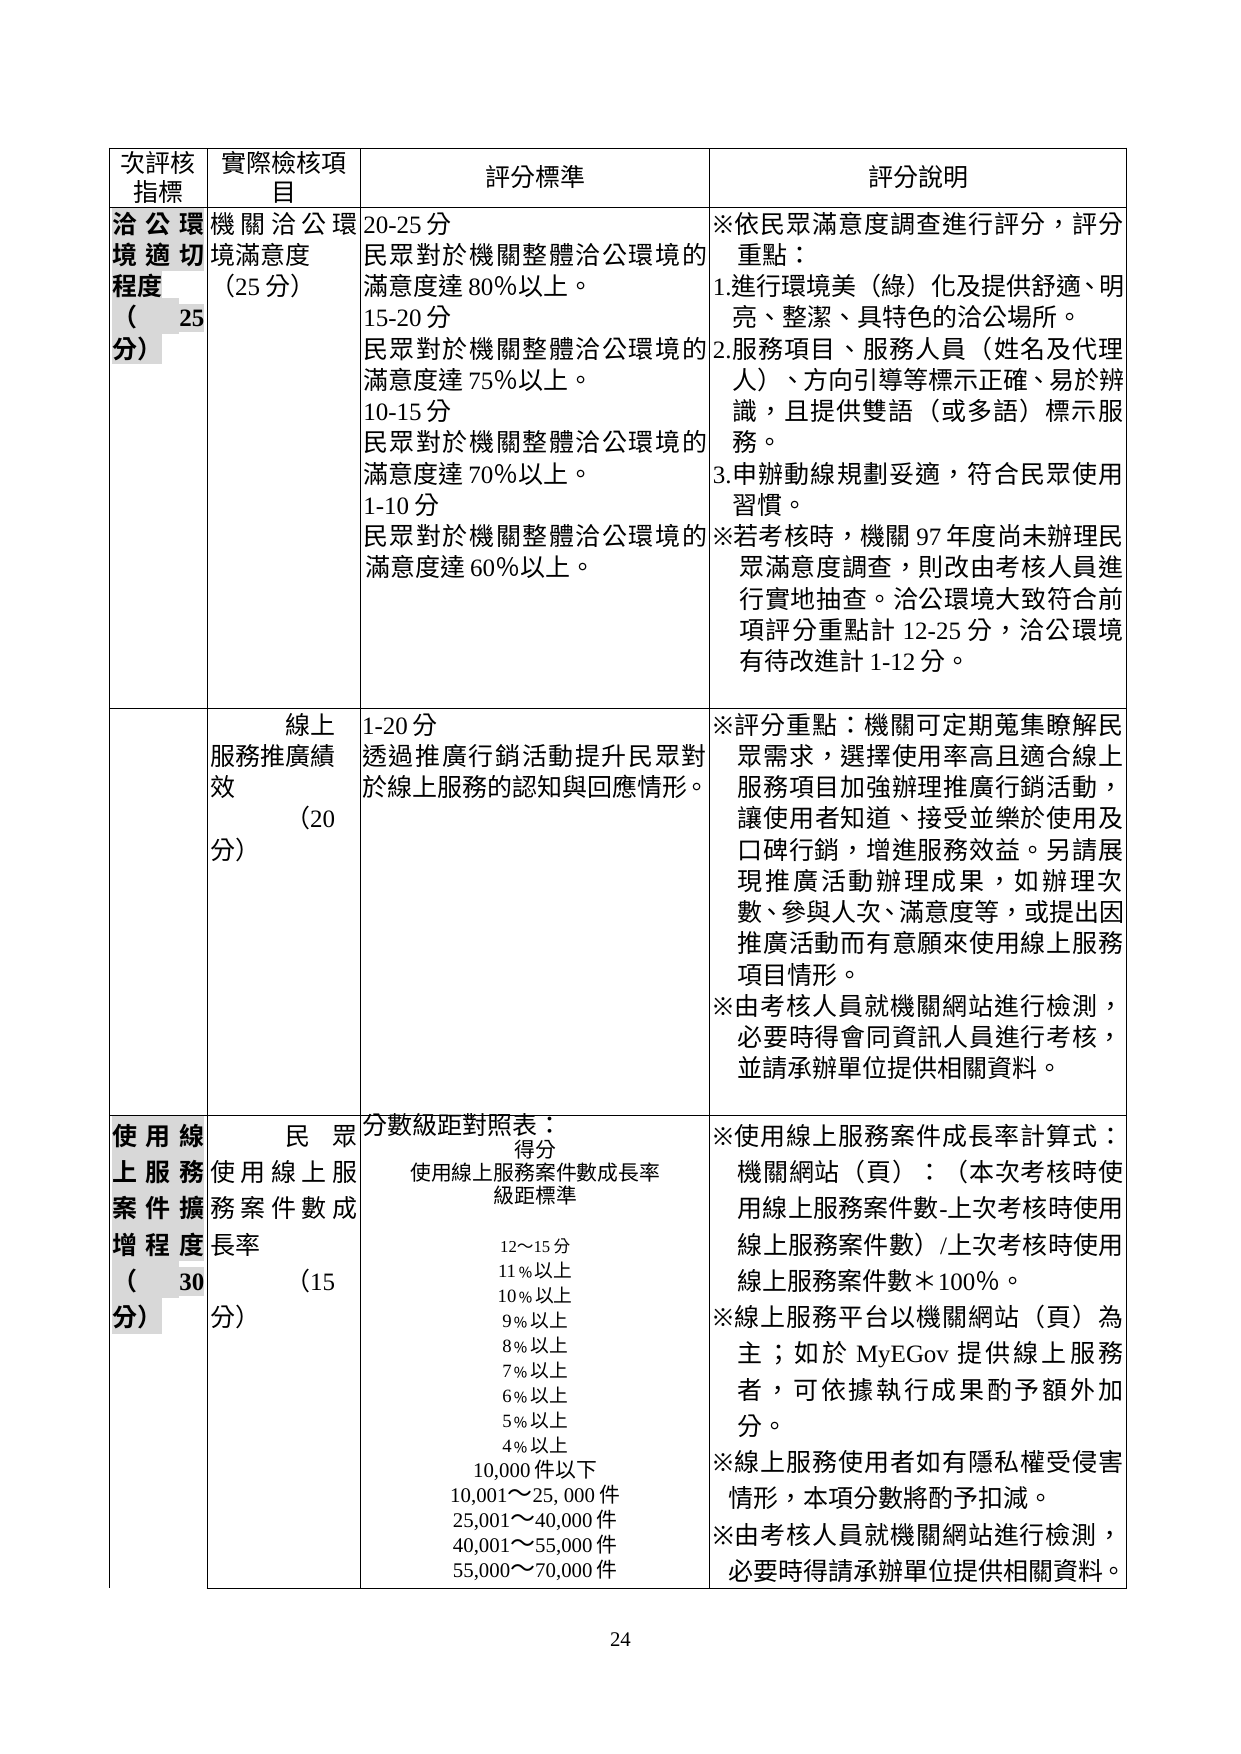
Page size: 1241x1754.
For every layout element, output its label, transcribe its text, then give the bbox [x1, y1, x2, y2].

table_cell 分數級距對照表： 得分 使用線上服務案件數成長率 級距標準 12～15分 11﹪以上 10﹪以上 9﹪以上 8﹪以上 7﹪以上 6﹪以上 5﹪以上 4﹪以上 10,000件以下 10,001～25, 000件 25,001～40,000件 40,001～55,000件 55,000～70,000件 [361, 1116, 709, 1588]
table_cell 洽公環境適切程度 （25分） [110, 208, 207, 708]
table_header 評分標準 [361, 149, 709, 207]
table_cell 20-25分 民眾對於機關整體洽公環境的滿意度達80％以上。 15-20分 民眾對於機關整體洽公環境的滿意度達75％以上。 10-15分 民眾對於機關整體洽公環境的滿意度達70％以上。 1-10分 民眾對於機關整體洽公環境的滿意度達60％以上。 [361, 208, 709, 708]
table_cell ※評分重點：機關可定期蒐集瞭解民眾需求，選擇使用率高且適合線上服務項目加強辦理推廣行銷活動，讓使用者知道、接受並樂於使用及口碑行銷，增進服務效益。另請展現推廣活動辦理成果，如辦理次數、參與人次、滿意度等，或提出因推廣活動而有意願來使用線上服務項目情形。 ※由考核人員就機關網站進行檢測，必要時得會同資訊人員進行考核，並請承辦單位提供相關資料。 [710, 709, 1126, 1115]
table_header 實際檢核項目 [208, 149, 360, 207]
table_cell 使用線上服務案件擴增程度（30分） [110, 1116, 207, 1588]
table_header 評分說明 [710, 149, 1126, 207]
table_header 次評核指標 [110, 149, 207, 207]
table_cell 1-20分 透過推廣行銷活動提升民眾對於線上服務的認知與回應情形。 [361, 709, 709, 1115]
table_cell ※依民眾滿意度調查進行評分，評分重點： 1.進行環境美（綠）化及提供舒適、明亮、整潔、具特色的洽公場所。 2.服務項目、服務人員（姓名及代理人）、方向引導等標示正確、易於辨識，且提供雙語（或多語）標示服務。 3.申辦動線規劃妥適，符合民眾使用習慣。 ※若考核時，機關97年度尚未辦理民眾滿意度調查，則改由考核人員進行實地抽查。洽公環境大致符合前項評分重點計12-25分，洽公環境有待改進計1-12分。 [710, 208, 1126, 708]
table_cell 線上服務推廣績效 （20分） [208, 709, 360, 1115]
table_cell ※使用線上服務案件成長率計算式：機關網站（頁）：（本次考核時使用線上服務案件數-上次考核時使用線上服務案件數）/上次考核時使用線上服務案件數＊100％。 ※線上服務平台以機關網站（頁）為主；如於MyEGov提供線上服務者，可依據執行成果酌予額外加分。 ※線上服務使用者如有隱私權受侵害情形，本項分數將酌予扣減。 ※由考核人員就機關網站進行檢測，必要時得請承辦單位提供相關資料。 [710, 1116, 1126, 1588]
table_cell 民眾使用線上服務案件數成長率 （15分） [208, 1116, 360, 1588]
table_cell 機關洽公環境滿意度 （25分） [208, 208, 360, 708]
table_cell [110, 709, 207, 1115]
